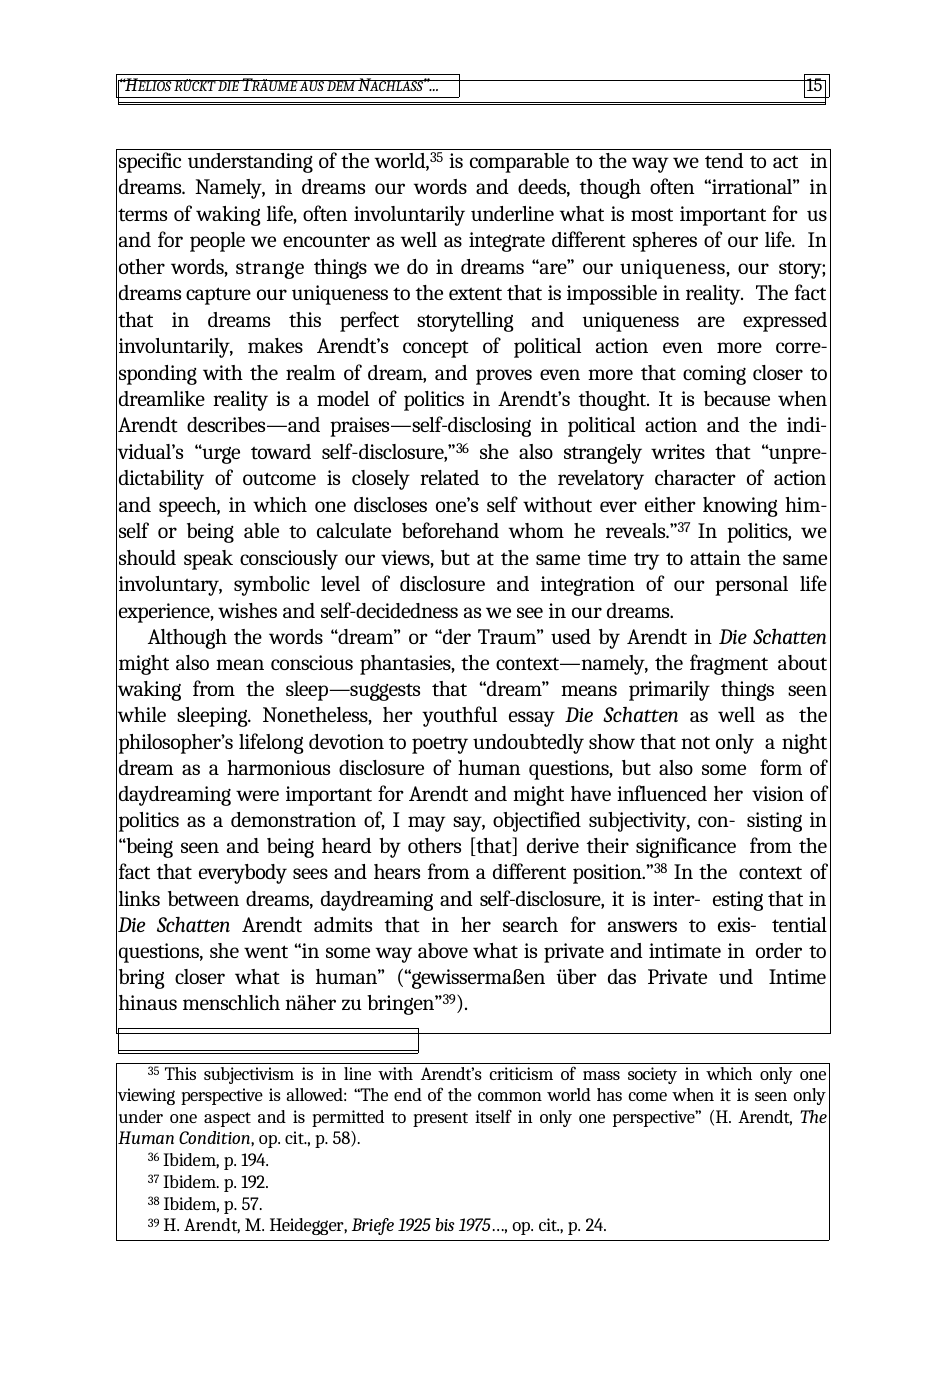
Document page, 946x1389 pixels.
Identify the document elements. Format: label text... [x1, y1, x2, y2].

text 39 H. Arendt, M. Heidegger, Briefe 1925 bis 1975…, op. cit., p. 24. [148, 1215, 829, 1236]
text 36 Ibidem, p. 194. [148, 1149, 829, 1171]
text 38 Ibidem, p. 57. [148, 1193, 829, 1215]
text Although the words “dream” or “der Traum” used by Arendt in Die Schatten might also mean conscious phantasies, the context—namely, the fragment about waking from the sleep—suggests that “dream” means primarily things seen while sleeping. Nonetheless, her youthful essay Die Schatten as well as the philosopher’s lifelong devotion to poetry undoubtedly show that not only a night dream as a harmonious disclosure of human questions, but also some form of daydreaming were important for Arendt and might have influenced her vision of politics as a demonstration of, I may say, objectified subjectivity, con- sisting in “being seen and being heard by others [that] derive their significance from the fact that everybody sees and hears from a different position.”38 In the context of links between dreams, daydreaming and self-disclosure, it is inter- esting that in Die Schatten Arendt admits that in her search for answers to exis- tential questions, she went “in some way above what is private and intimate in order to bring closer what is human” (“gewissermaßen über das Private und Intime hinaus menschlich näher zu bringen”39). [118, 625, 827, 1016]
text 15 [806, 75, 829, 96]
text “HELIOS RÜCKT DIE TRÄUME AUS DEM NACHLASS”... [119, 81, 459, 96]
text 35 This subjectivism is in line with Arendt’s criticism of mass society in which only one viewing perspective is allowed: “The end of the common world has come when it is seen only under one aspect and is permitted to present itself in only one perspective” (H. Arendt, The Human Condition, op. cit., p. 58). [118, 1064, 827, 1149]
text [118, 75, 459, 80]
text specific understanding of the world,35 is comparable to the way we tend to act in dreams. Namely, in dreams our words and deeds, though often “irrational” in terms of waking life, often involuntarily underline what is most important for us and for people we encounter as well as integrate different spheres of our life. In other words, strange things we do in dreams “are” our uniqueness, our story; dreams capture our uniqueness to the extent that is impossible in reality. The fact that in dreams this perfect storytelling and uniqueness are expressed involuntarily, makes Arendt’s concept of political action even more corre- sponding with the realm of dream, and proves even more that coming closer to dreamlike reality is a model of politics in Arendt’s thought. It is because when Arendt describes—and praises—self-disclosing in political action and the indi- vidual’s “urge toward self-disclosure,”36 she also strangely writes that “unpre- dictability of outcome is closely related to the revelatory character of action and speech, in which one discloses one’s self without ever either knowing him- self or being able to calculate beforehand whom he reveals.”37 In politics, we should speak consciously our views, but at the same time try to attain the same involuntary, symbolic level of disclosure and integration of our personal life experience, wishes and self-decidedness as we see in our dreams. [118, 150, 828, 623]
text 37 Ibidem. p. 192. [148, 1171, 829, 1193]
